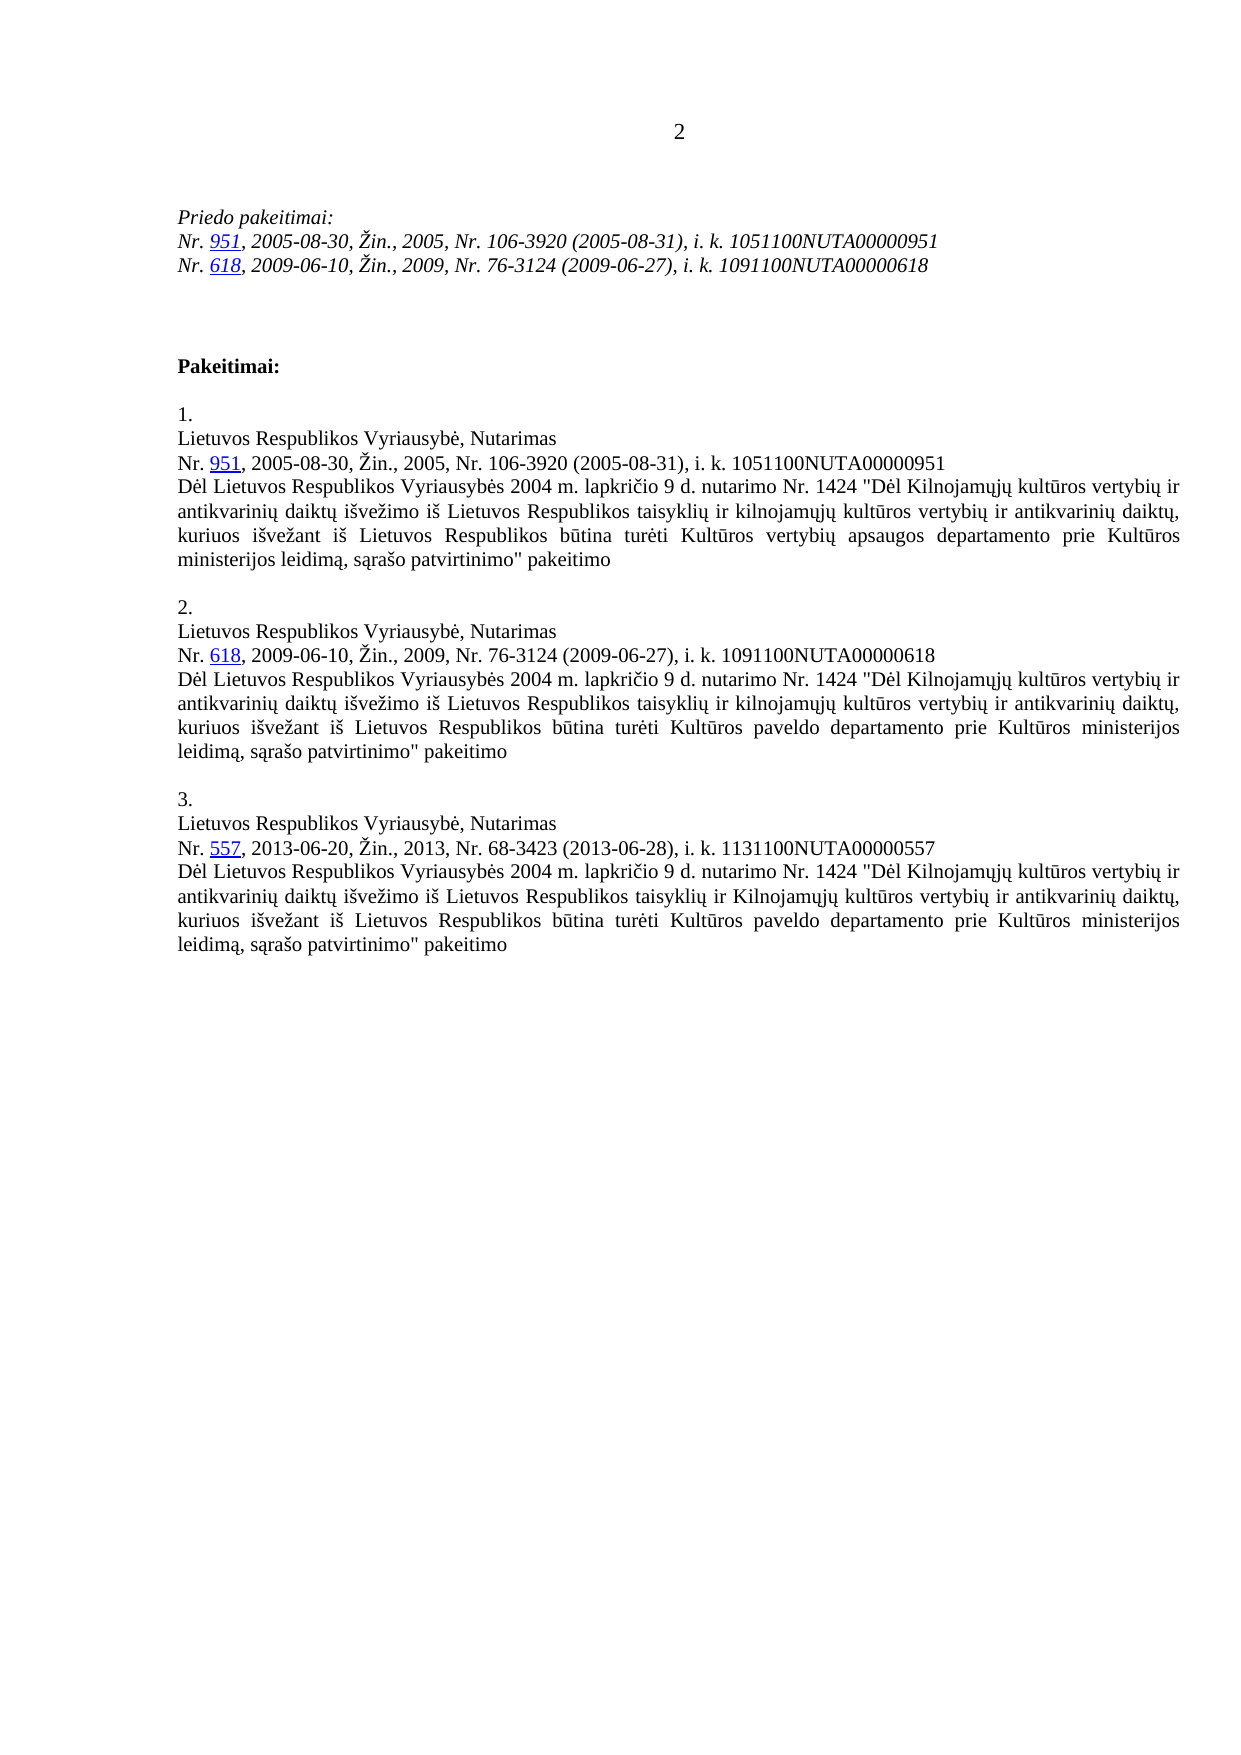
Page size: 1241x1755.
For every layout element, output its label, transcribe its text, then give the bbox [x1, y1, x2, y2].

text Dėl Lietuvos Respublikos Vyriausybės 2004 m. lapkričio 9 d. nutarimo Nr. 1424 "Dėl Kilnojamųjų kultūros vertybių ir antikvarinių daiktų išvežimo iš Lietuvos Respublikos taisyklių ir kilnojamųjų kultūros vertybių ir antikvarinių daiktų, kuriuos išvežant iš Lietuvos Respublikos būtina turėti Kultūros vertybių apsaugos departamento prie Kultūros ministerijos leidimą, sąrašo patvirtinimo" pakeitimo [177, 474, 1181, 571]
text Lietuvos Respublikos Vyriausybė, Nutarimas [177, 811, 1181, 835]
text Nr. 618, 2009-06-10, Žin., 2009, Nr. 76-3124 (2009-06-27), i. k. 1091100NUTA00000618 [177, 253, 1181, 277]
text Priedo pakeitimai: [177, 205, 1181, 229]
text Nr. 557, 2013-06-20, Žin., 2013, Nr. 68-3423 (2013-06-28), i. k. 1131100NUTA00000557 [177, 835, 1181, 859]
text Dėl Lietuvos Respublikos Vyriausybės 2004 m. lapkričio 9 d. nutarimo Nr. 1424 "Dėl Kilnojamųjų kultūros vertybių ir antikvarinių daiktų išvežimo iš Lietuvos Respublikos taisyklių ir kilnojamųjų kultūros vertybių ir antikvarinių daiktų, kuriuos išvežant iš Lietuvos Respublikos būtina turėti Kultūros paveldo departamento prie Kultūros ministerijos leidimą, sąrašo patvirtinimo" pakeitimo [177, 667, 1181, 763]
text Pakeitimai: [177, 354, 1181, 378]
text Lietuvos Respublikos Vyriausybė, Nutarimas [177, 619, 1181, 643]
text Nr. 951, 2005-08-30, Žin., 2005, Nr. 106-3920 (2005-08-31), i. k. 1051100NUTA00000951 [177, 450, 1181, 474]
text Nr. 951, 2005-08-30, Žin., 2005, Nr. 106-3920 (2005-08-31), i. k. 1051100NUTA00000951 [177, 229, 1181, 253]
text 1. [177, 402, 1181, 426]
text Lietuvos Respublikos Vyriausybė, Nutarimas [177, 426, 1181, 450]
text 3. [177, 787, 1181, 811]
text Nr. 618, 2009-06-10, Žin., 2009, Nr. 76-3124 (2009-06-27), i. k. 1091100NUTA00000618 [177, 643, 1181, 667]
text Dėl Lietuvos Respublikos Vyriausybės 2004 m. lapkričio 9 d. nutarimo Nr. 1424 "Dėl Kilnojamųjų kultūros vertybių ir antikvarinių daiktų išvežimo iš Lietuvos Respublikos taisyklių ir Kilnojamųjų kultūros vertybių ir antikvarinių daiktų, kuriuos išvežant iš Lietuvos Respublikos būtina turėti Kultūros paveldo departamento prie Kultūros ministerijos leidimą, sąrašo patvirtinimo" pakeitimo [177, 859, 1181, 956]
text 2. [177, 595, 1181, 619]
